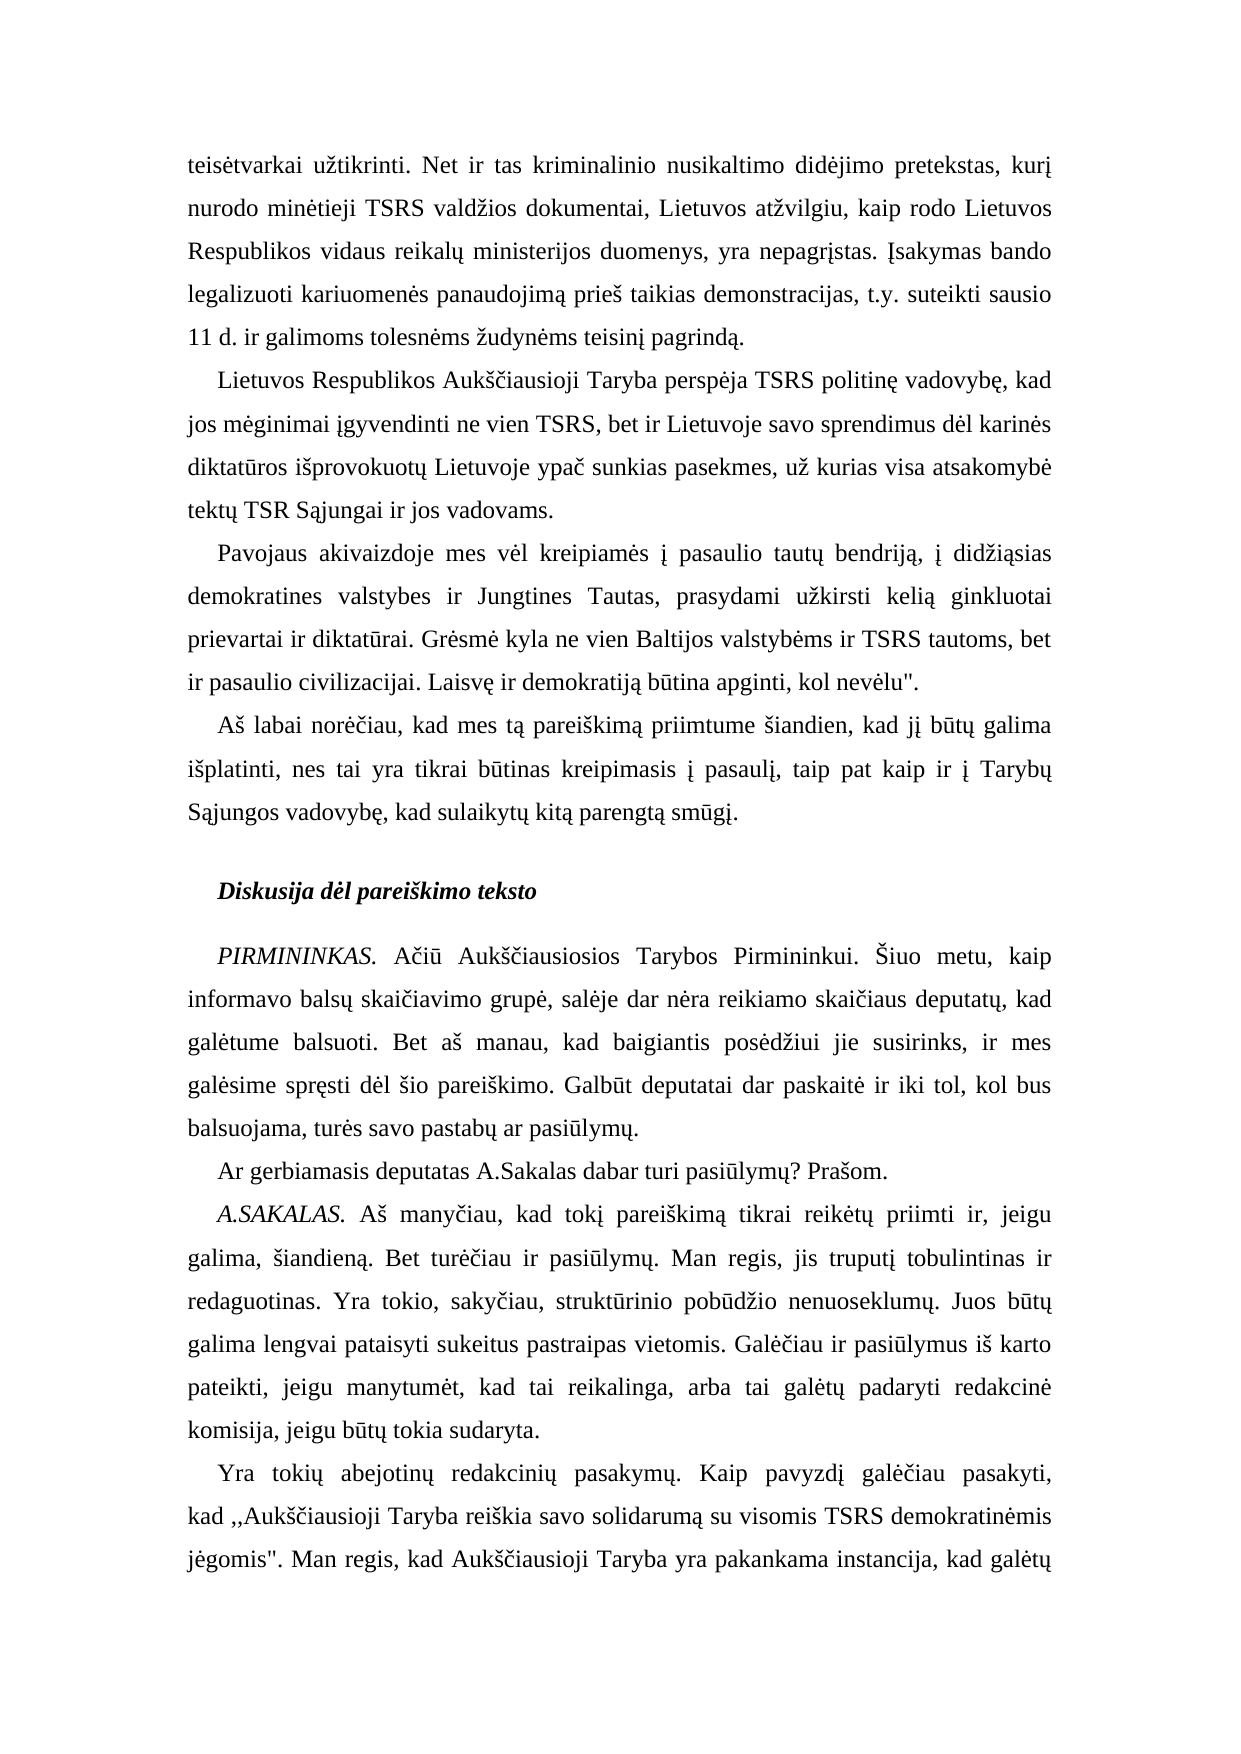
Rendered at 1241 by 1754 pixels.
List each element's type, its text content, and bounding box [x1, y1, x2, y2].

text A.SAKALAS. Aš manyčiau, kad tokį pareiškimą tikrai reikėtų priimti ir, jeigu galima, šiandieną. Bet turėčiau ir pasiūlymų. Man regis, jis truputį tobulintinas ir redaguotinas. Yra tokio, sakyčiau, struktūrinio pobūdžio nenuoseklumų. Juos būtų galima lengvai pataisyti sukeitus pastraipas vietomis. Galėčiau ir pasiūlymus iš karto pateikti, jeigu manytumėt, kad tai reikalinga, arba tai galėtų padaryti redakcinė komisija, jeigu būtų tokia sudaryta. [187, 1199, 1053, 1444]
subtitle Diskusija dėl pareiškimo teksto [187, 876, 1053, 905]
text Ar gerbiamasis deputatas A.Sakalas dabar turi pasiūlymų? Prašom. [187, 1156, 1053, 1185]
text Pavojaus akivaizdoje mes vėl kreipiamės į pasaulio tautų bendriją, į didžiąsias demokratines valstybes ir Jungtines Tautas, prasydami užkirsti kelią ginkluotai prievartai ir diktatūrai. Grėsmė kyla ne vien Baltijos valstybėms ir TSRS tautoms, bet ir pasaulio civilizacijai. Laisvę ir demokratiją būtina apginti, kol nevėlu". [187, 538, 1053, 696]
text teisėtvarkai užtikrinti. Net ir tas kriminalinio nusikaltimo didėjimo pretekstas, kurį nurodo minėtieji TSRS valdžios dokumentai, Lietuvos atžvilgiu, kaip rodo Lietuvos Respublikos vidaus reikalų ministerijos duomenys, yra nepagrįstas. Įsakymas bando legalizuoti kariuomenės panaudojimą prieš taikias demonstracijas, t.y. suteikti sausio 11 d. ir galimoms tolesnėms žudynėms teisinį pagrindą. [187, 150, 1053, 351]
text Aš labai norėčiau, kad mes tą pareiškimą priimtume šiandien, kad jį būtų galima išplatinti, nes tai yra tikrai būtinas kreipimasis į pasaulį, taip pat kaip ir į Tarybų Sąjungos vadovybę, kad sulaikytų kitą parengtą smūgį. [187, 711, 1053, 826]
text Yra tokių abejotinų redakcinių pasakymų. Kaip pavyzdį galėčiau pasakyti, kad ,,Aukščiausioji Taryba reiškia savo solidarumą su visomis TSRS demokratinėmis jėgomis". Man regis, kad Aukščiausioji Taryba yra pakankama instancija, kad galėtų [187, 1458, 1053, 1573]
text Lietuvos Respublikos Aukščiausioji Taryba perspėja TSRS politinę vadovybę, kad jos mėginimai įgyvendinti ne vien TSRS, bet ir Lietuvoje savo sprendimus dėl karinės diktatūros išprovokuotų Lietuvoje ypač sunkias pasekmes, už kurias visa atsakomybė tektų TSR Sąjungai ir jos vadovams. [187, 366, 1053, 524]
text PIRMININKAS. Ačiū Aukščiausiosios Tarybos Pirmininkui. Šiuo metu, kaip informavo balsų skaičiavimo grupė, salėje dar nėra reikiamo skaičiaus deputatų, kad galėtume balsuoti. Bet aš manau, kad baigiantis posėdžiui jie susirinks, ir mes galėsime spręsti dėl šio pareiškimo. Galbūt deputatai dar paskaitė ir iki tol, kol bus balsuojama, turės savo pastabų ar pasiūlymų. [187, 941, 1053, 1142]
